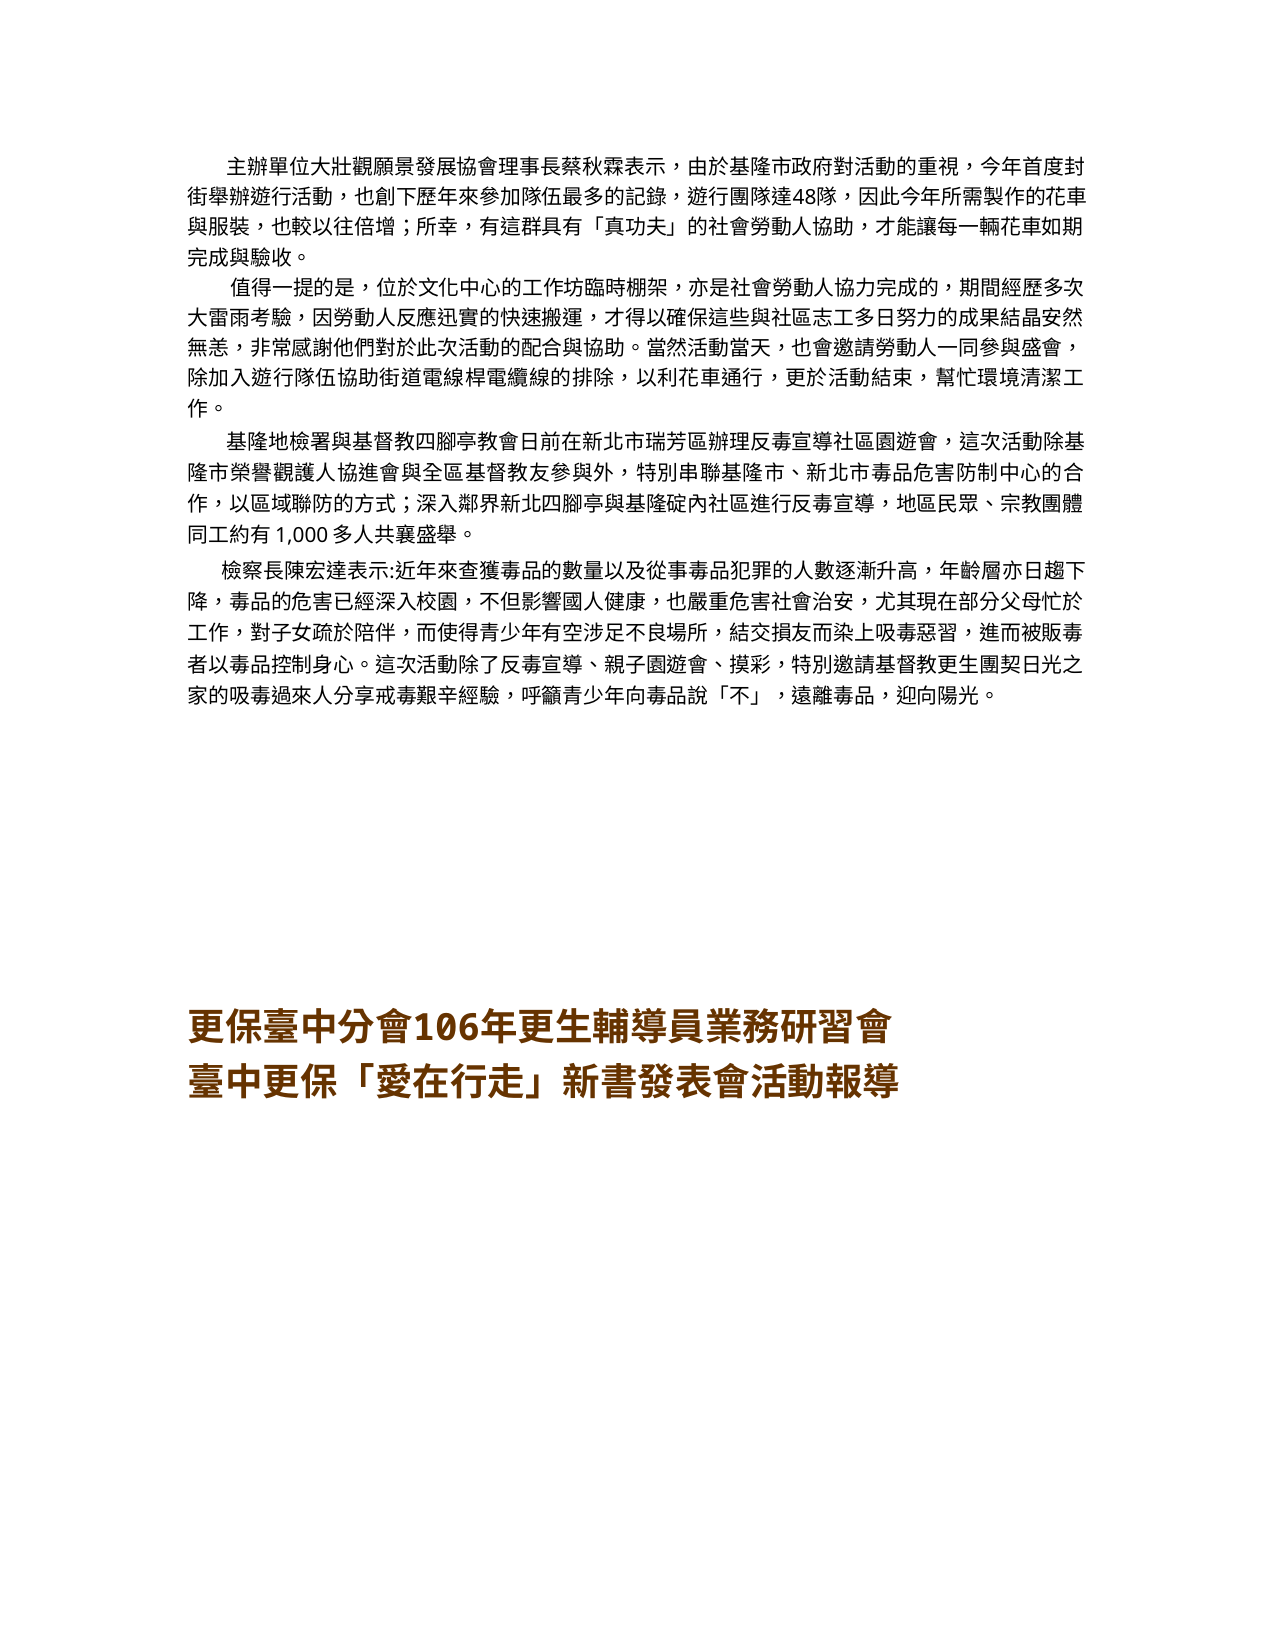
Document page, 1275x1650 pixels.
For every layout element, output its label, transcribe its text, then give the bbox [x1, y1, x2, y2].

text 雄檢辦理106年度第一次司法改革民意座談會 [187, 1300, 1087, 1354]
text 檢察長陳宏達表示:近年來查獲毒品的數量以及從事毒品犯罪的人數逐漸升高，年齡層亦日趨下降，毒品的危害已經深入校園，不但影響國人健康，也嚴重危害社會治安，尤其現在部分父母忙於工作，對子女疏於陪伴，而使得青少年有空涉足不良場所，結交損友而染上吸毒惡習，進而被販毒者以毒品控制身心。這次活動除了反毒宣導、親子園遊會、摸彩，特別邀請基督教更生團契日光之家的吸毒過來人分享戒毒艱辛經驗，呼籲青少年向毒品說「不」，遠離毒品，迎向陽光。 [187, 553, 1087, 709]
text 高雄地檢署與高雄加工出口區合辦對話論壇 [187, 1409, 1087, 1463]
text 基檢辦理社區反毒宣導 [187, 799, 1087, 853]
text 值得一提的是，位於文化中心的工作坊臨時棚架，亦是社會勞動人協力完成的，期間經歷多次大雷雨考驗，因勞動人反應迅實的快速搬運，才得以確保這些與社區志工多日努力的成果結晶安然無恙，非常感謝他們對於此次活動的配合與協助。當然活動當天，也會邀請勞動人一同參與盛會，除加入遊行隊伍協助街道電線桿電纜線的排除，以利花車通行，更於活動結束，幫忙環境清潔工作。 [187, 271, 1087, 422]
text 臺中更保「愛在行走」新書發表會活動報導 [187, 1052, 1087, 1106]
text 彰檢辦理修復式司法訓練，強調團隊分工缺一不可 [187, 1246, 1087, 1300]
text 更保苗栗分會辦理毒品在監收容人認知教育團體暨家庭支持課程 [187, 889, 1087, 997]
text 主辦單位大壯觀願景發展協會理事長蔡秋霖表示，由於基隆市政府對活動的重視，今年首度封街舉辦遊行活動，也創下歷年來參加隊伍最多的記錄，遊行團隊達48隊，因此今年所需製作的花車與服裝，也較以往倍增；所幸，有這群具有「真功夫」的社會勞動人協助，才能讓每一輛花車如期完成與驗收。 [187, 150, 1087, 271]
text 彰檢辦理緩起訴處分金期中查核作業 [187, 1137, 1087, 1192]
text 苗栗地檢結合縣府、中信反毒基金會辦理反毒教育特展 [187, 855, 1087, 887]
text 社勞人力投入「基隆海洋老鷹嘉年華」串起與社區間的連結 [187, 712, 1087, 799]
text 基隆地檢署與基督教四腳亭教會日前在新北市瑞芳區辦理反毒宣導社區園遊會，這次活動除基隆市榮譽觀護人協進會與全區基督教友參與外，特別串聯基隆市、新北市毒品危害防制中心的合作，以區域聯防的方式；深入鄰界新北四腳亭與基隆碇內社區進行反毒宣導，地區民眾、宗教團體同工約有1,000多人共襄盛舉。 [187, 424, 1087, 549]
text 更保臺中分會106年更生輔導員業務研習會 [187, 997, 1087, 1052]
text 前端緝毒、後端防毒同整合，區域聯防零死角 [187, 1354, 1087, 1409]
text 檢察長親臨反毒真英雄《阿良的歸白人生》新書發表會 [187, 1106, 1087, 1137]
text 彰檢社勞注人力，社區維護好潔淨 [187, 1192, 1087, 1246]
